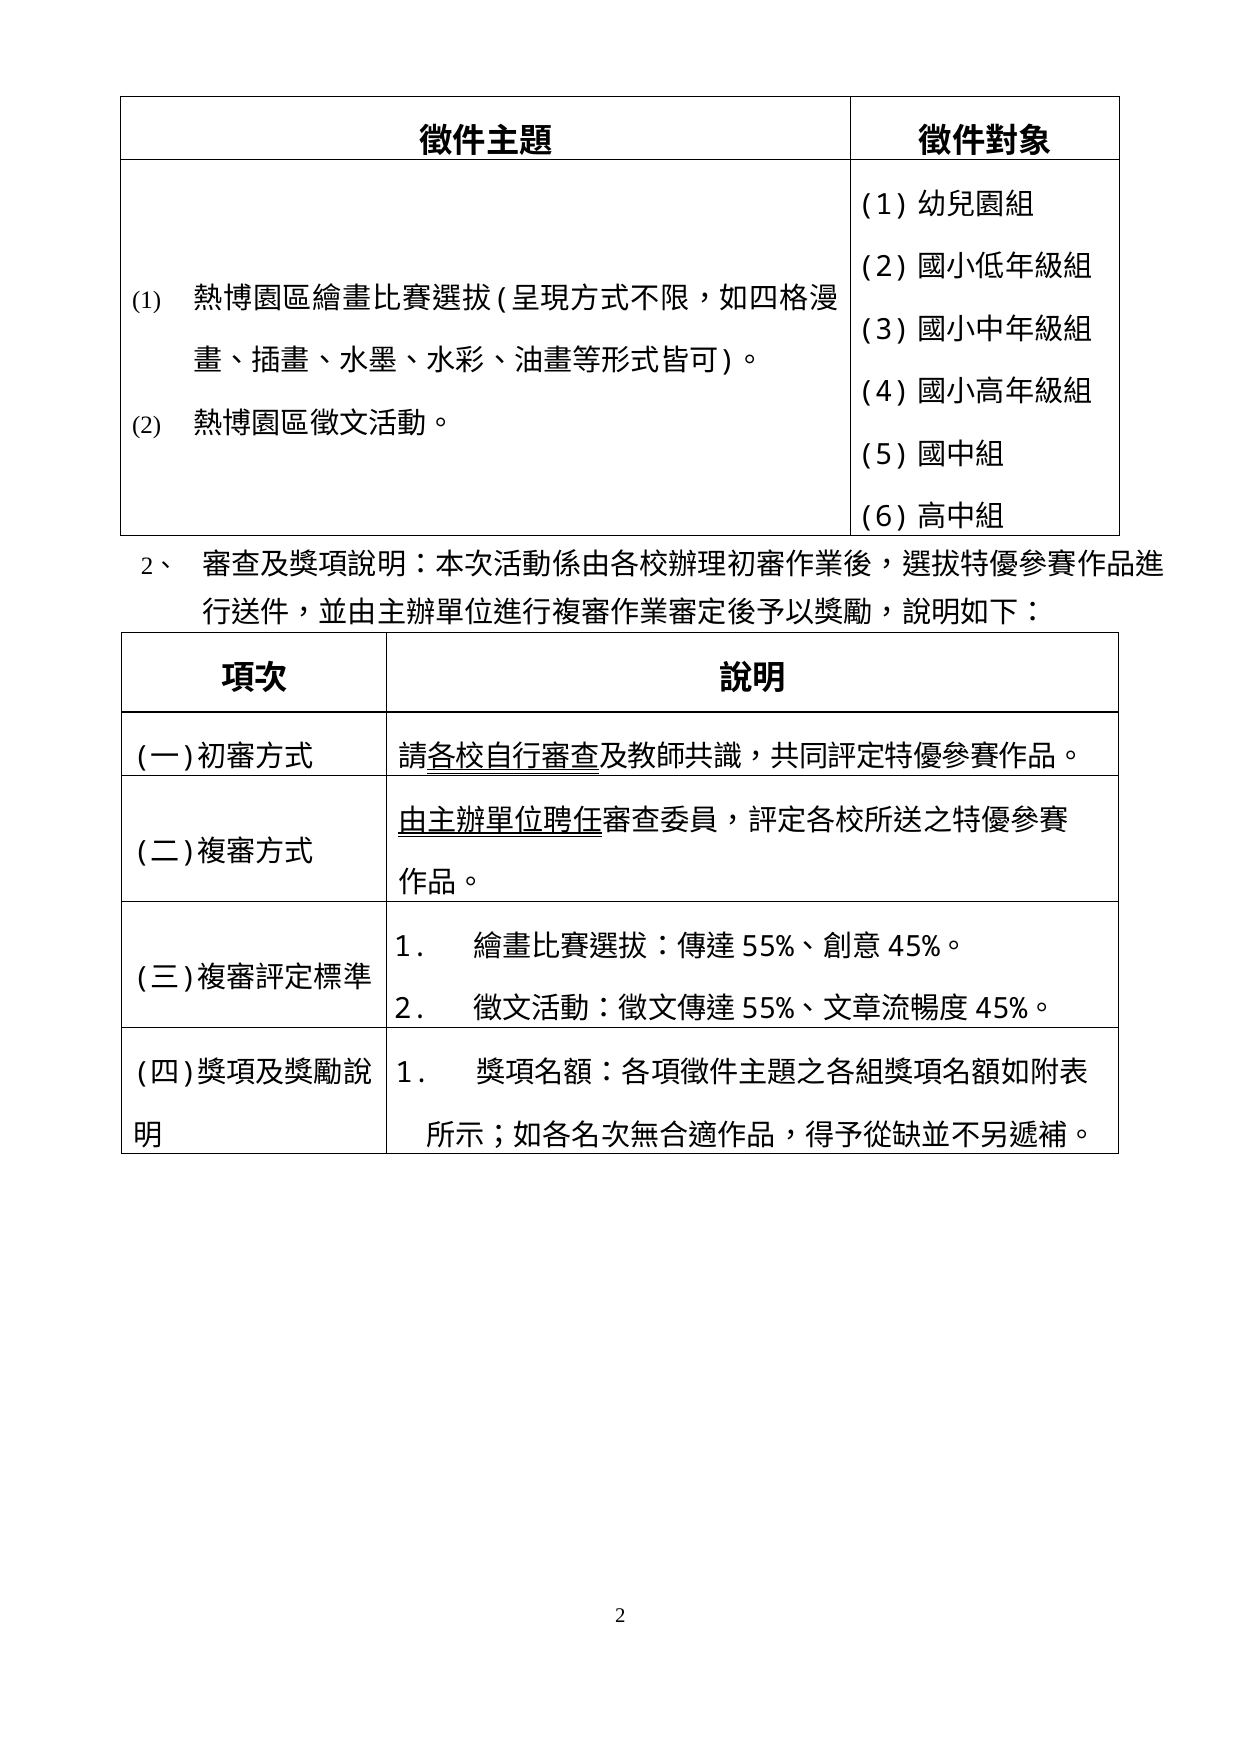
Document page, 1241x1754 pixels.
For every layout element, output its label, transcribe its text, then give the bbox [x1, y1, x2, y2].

table_header 項次 [122, 633, 386, 711]
table_cell 繪畫比賽選拔：傳達55%、創意45%。 徵文活動：徵文傳達55%、文章流暢度45%。 [387, 902, 1118, 1027]
table_cell 熱博園區繪畫比賽選拔(呈現方式不限，如四格漫畫、插畫、水墨、水彩、油畫等形式皆可)。 熱博園區徵文活動。 [121, 160, 850, 535]
table_header 徵件主題 [121, 97, 850, 159]
table_cell 獎項名額：各項徵件主題之各組獎項名額如附表所示；如各名次無合適作品，得予從缺並不另遞補。 [387, 1028, 1118, 1153]
table_header 徵件對象 [851, 97, 1119, 159]
table_cell 由主辦單位聘任審查委員，評定各校所送之特優參賽 作品。 [387, 776, 1118, 901]
table_header 說明 [387, 633, 1118, 711]
table_cell (四)獎項及獎勵說明 [122, 1028, 386, 1153]
table_cell 幼兒園組 國小低年級組 國小中年級組 國小高年級組 國中組 高中組 [851, 160, 1119, 535]
table_cell (三)複審評定標準 [122, 902, 386, 1027]
list 審查及獎項說明：本次活動係由各校辦理初審作業後，選拔特優參賽作品進行送件，並由主辦單位進行複審作業審定後予以獎勵，說明如下： [141, 536, 1165, 632]
table_cell 請各校自行審查及教師共識，共同評定特優參賽作品。 [387, 713, 1118, 775]
table_cell (一)初審方式 [122, 713, 386, 775]
table_cell (二)複審方式 [122, 776, 386, 901]
